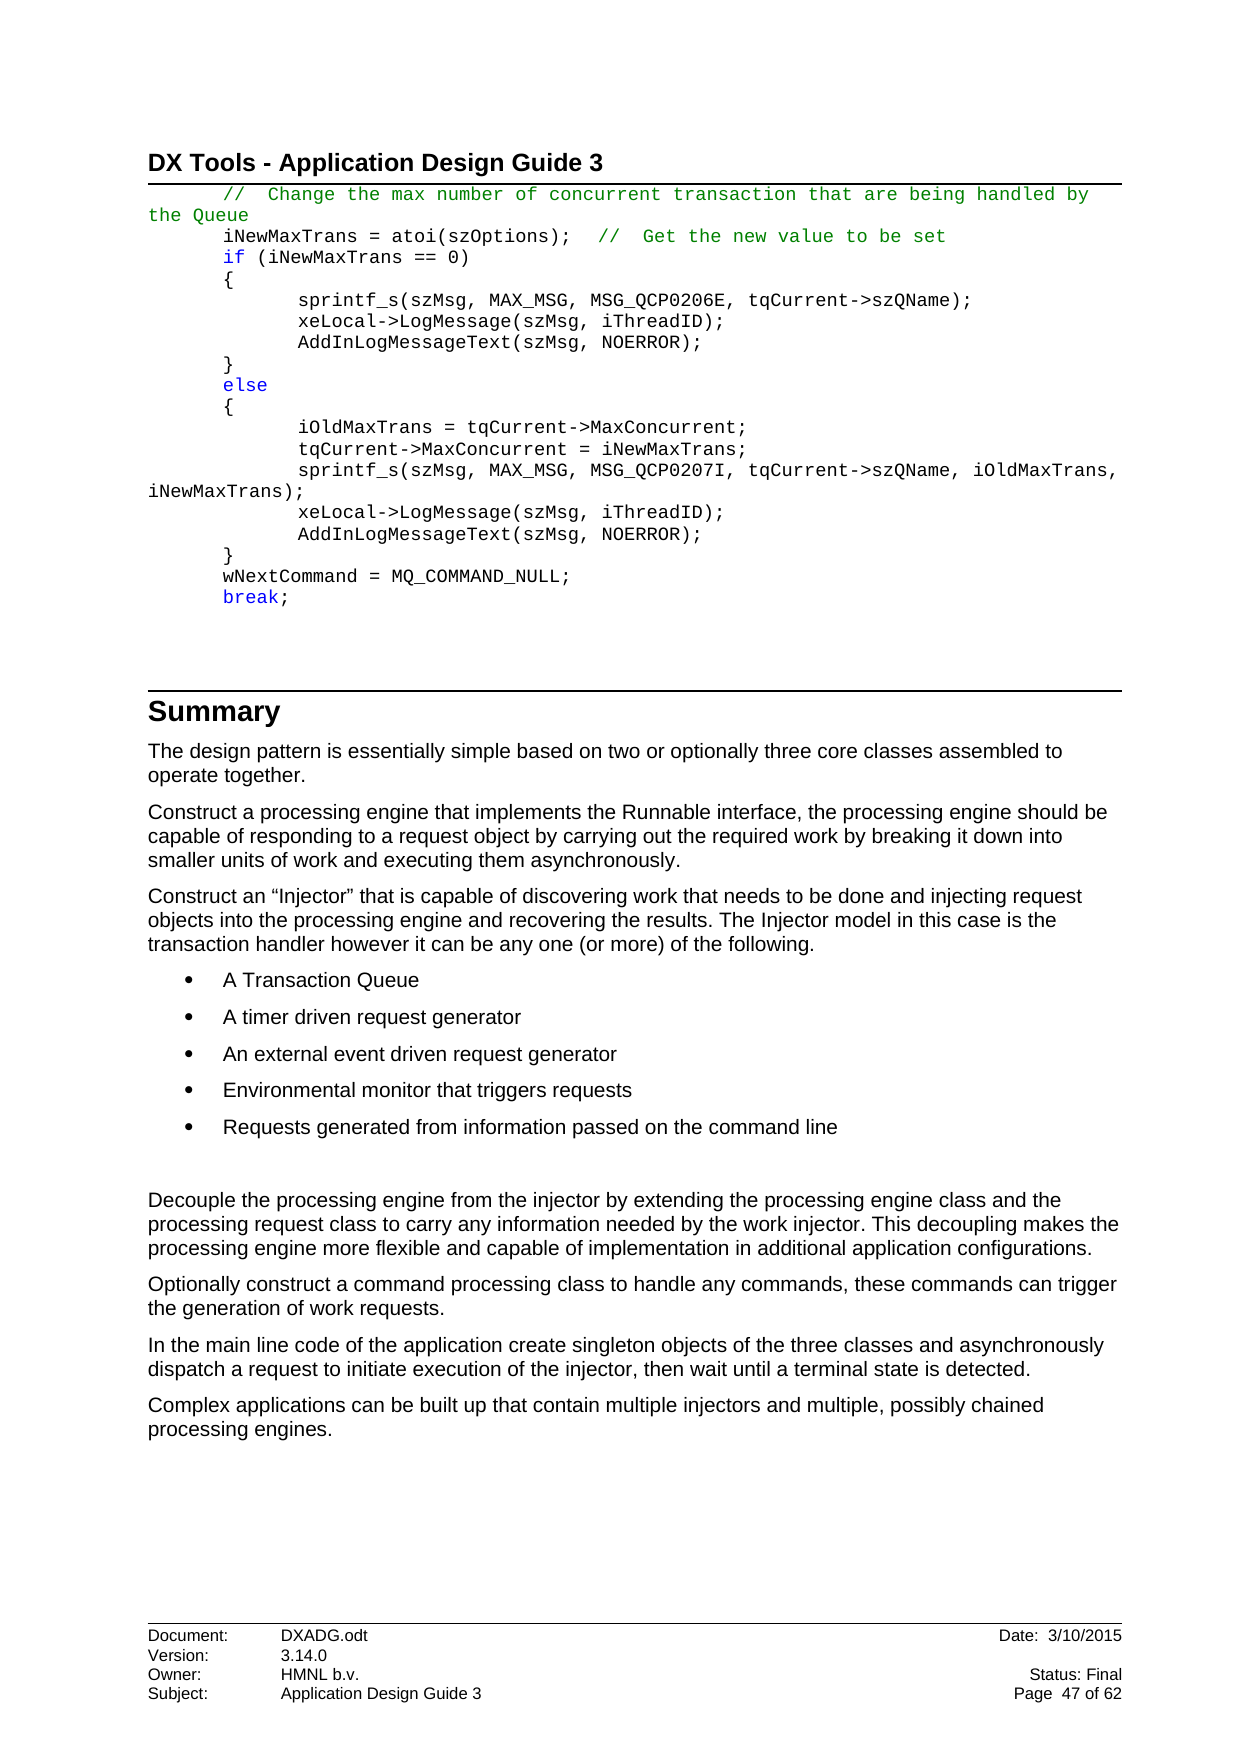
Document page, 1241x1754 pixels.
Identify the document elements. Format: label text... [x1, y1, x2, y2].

text else [148, 376, 1122, 397]
text sprintf_s(szMsg, MAX_MSG, MSG_QCP0207I, tqCurrent->szQName, iOldMaxTrans, iNewMaxTrans); [148, 461, 1122, 503]
text Optionally construct a command processing class to handle any commands, these commands can trigger the generation of work requests. [148, 1272, 1122, 1320]
list An external event driven request generator [185, 1041, 1122, 1066]
text Decouple the processing engine from the injector by extending the processing engine class and the processing request class to carry any information needed by the work injector. This decoupling makes the processing engine more flexible and capable of implementation in additional application configurations. [148, 1188, 1122, 1259]
list Requests generated from information passed on the command line [185, 1114, 1122, 1139]
text sprintf_s(szMsg, MAX_MSG, MSG_QCP0206E, tqCurrent->szQName); [148, 291, 1122, 312]
text AddInLogMessageText(szMsg, NOERROR); [148, 524, 1122, 546]
text { [148, 269, 1122, 291]
text tqCurrent->MaxConcurrent = iNewMaxTrans; [148, 439, 1122, 461]
text xeLocal->LogMessage(szMsg, iThreadID); [148, 503, 1122, 524]
text } [148, 546, 1122, 567]
text The design pattern is essentially simple based on two or optionally three core classes assembled to operate together. [148, 739, 1122, 787]
text if (iNewMaxTrans == 0) [148, 248, 1122, 269]
text xeLocal->LogMessage(szMsg, iThreadID); [148, 312, 1122, 333]
text Construct a processing engine that implements the Runnable interface, the processing engine should be capable of responding to a request object by carrying out the required work by breaking it down into smaller units of work and executing them asynchronously. [148, 799, 1122, 871]
text Complex applications can be built up that contain multiple injectors and multiple, possibly chained processing engines. [148, 1393, 1122, 1441]
text AddInLogMessageText(szMsg, NOERROR); [148, 333, 1122, 354]
text wNextCommand = MQ_COMMAND_NULL; [148, 567, 1122, 588]
list Environmental monitor that triggers requests [185, 1078, 1122, 1102]
text iNewMaxTrans = atoi(szOptions); // Get the new value to be set [148, 227, 1122, 248]
list A Transaction Queue [185, 968, 1122, 992]
text In the main line code of the application create singleton objects of the three classes and asynchronously dispatch a request to initiate execution of the injector, then wait until a terminal state is detected. [148, 1332, 1122, 1380]
text { [148, 397, 1122, 418]
text iOldMaxTrans = tqCurrent->MaxConcurrent; [148, 418, 1122, 439]
text // Change the max number of concurrent transaction that are being handled by the Queue [148, 185, 1122, 227]
list A timer driven request generator [185, 1005, 1122, 1029]
text } [148, 354, 1122, 376]
text break; [148, 588, 1122, 609]
subtitle Summary [148, 692, 1122, 727]
text Construct an “Injector” that is capable of discovering work that needs to be done and injecting request objects into the processing engine and recovering the results. The Injector model in this case is the transaction handler however it can be any one (or more) of the following. [148, 884, 1122, 956]
